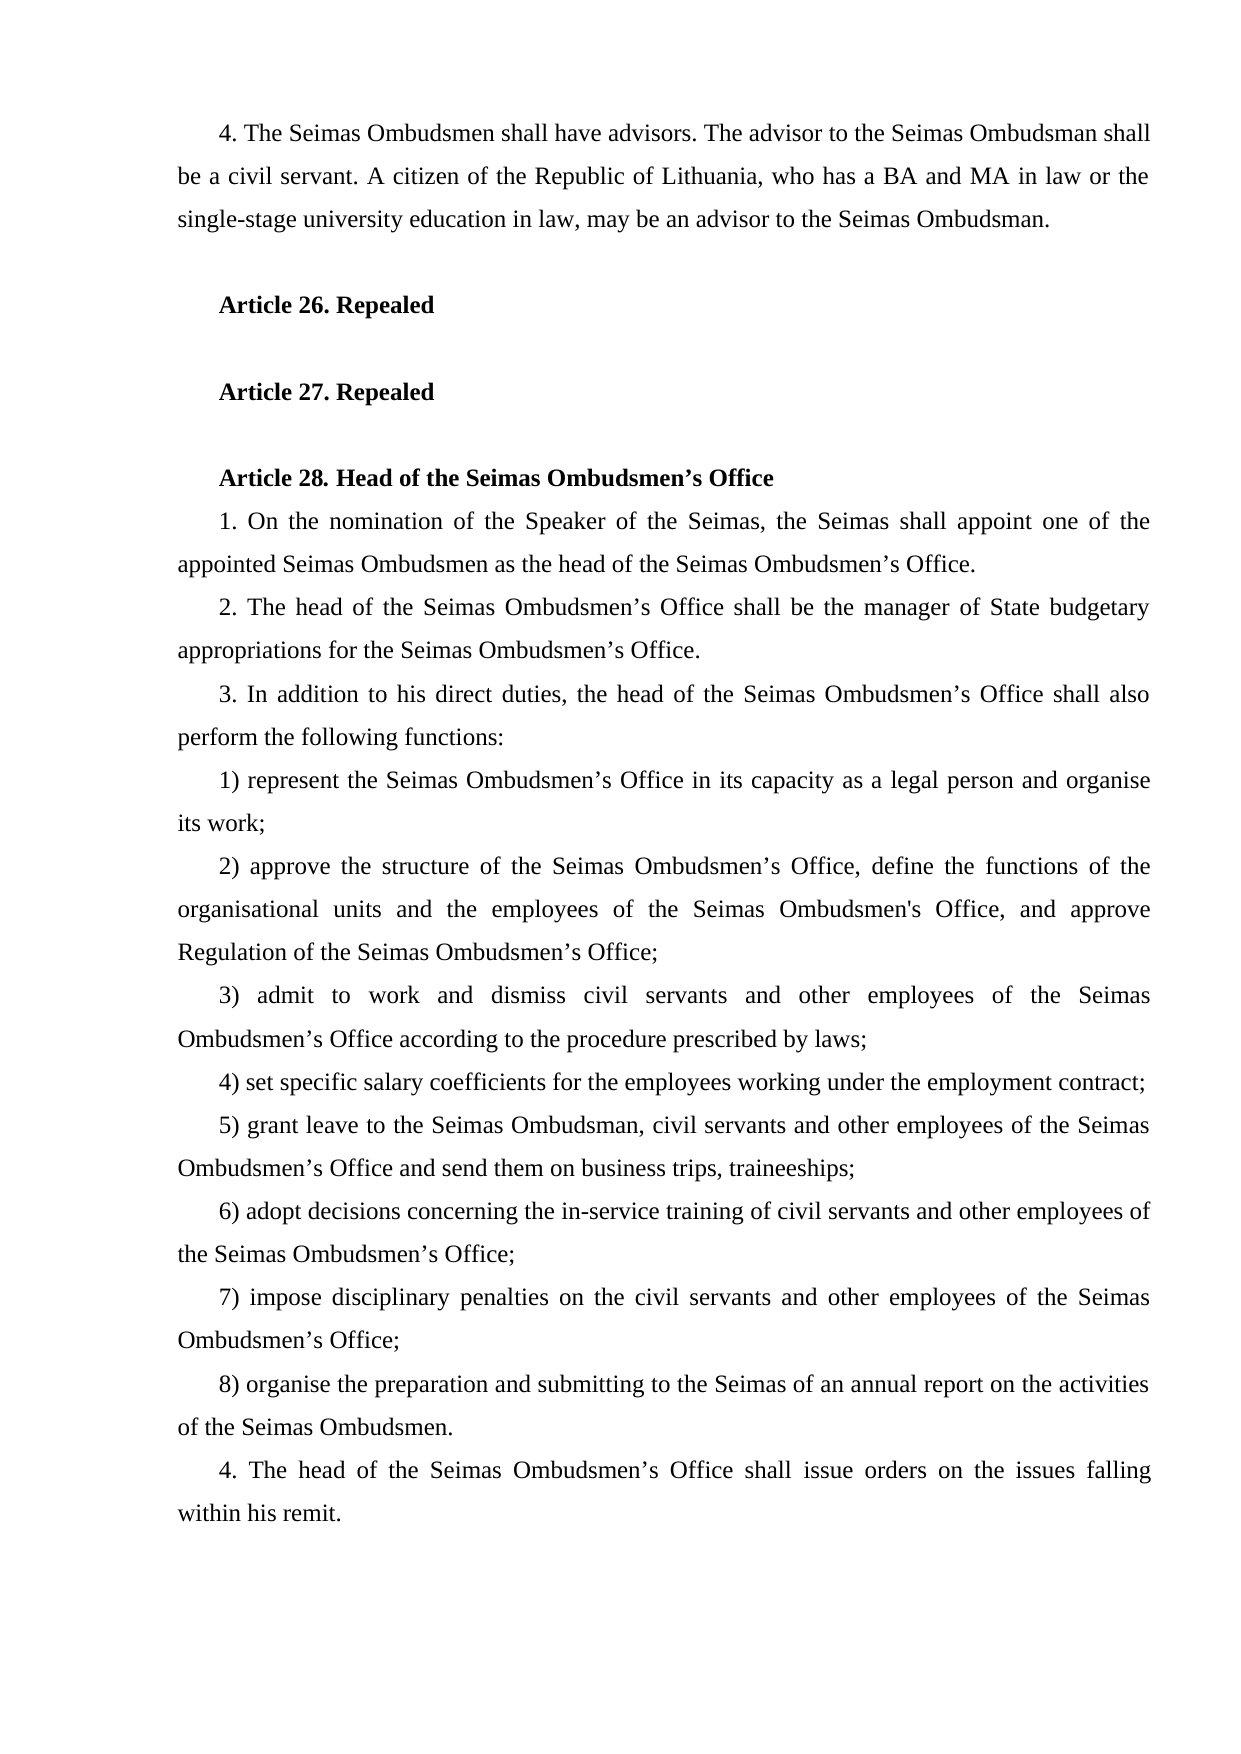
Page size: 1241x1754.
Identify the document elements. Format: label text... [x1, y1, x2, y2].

text 4. The Seimas Ombudsmen shall have advisors. The advisor to the Seimas Ombudsman shall be a civil servant. A citizen of the Republic of Lithuania, who has a BA and MA in law or the single-stage university education in law, may be an advisor to the Seimas Ombudsman. [177, 118, 1152, 233]
text 4) set specific salary coefficients for the employees working under the employment contract; [177, 1067, 1152, 1096]
text 1) represent the Seimas Ombudsmen’s Office in its capacity as a legal person and organise its work; [177, 765, 1152, 837]
text 4. The head of the Seimas Ombudsmen’s Office shall issue orders on the issues falling within his remit. [177, 1455, 1152, 1527]
text 8) organise the preparation and submitting to the Seimas of an annual report on the activities of the Seimas Ombudsmen. [177, 1369, 1152, 1441]
text 1. On the nomination of the Speaker of the Seimas, the Seimas shall appoint one of the appointed Seimas Ombudsmen as the head of the Seimas Ombudsmen’s Office. [177, 506, 1152, 578]
text Article 27. Repealed [177, 377, 1152, 406]
text 7) impose disciplinary penalties on the civil servants and other employees of the Seimas Ombudsmen’s Office; [177, 1282, 1152, 1354]
text 5) grant leave to the Seimas Ombudsman, civil servants and other employees of the Seimas Ombudsmen’s Office and send them on business trips, traineeships; [177, 1110, 1152, 1182]
text 3) admit to work and dismiss civil servants and other employees of the Seimas Ombudsmen’s Office according to the procedure prescribed by laws; [177, 981, 1152, 1052]
text 3. In addition to his direct duties, the head of the Seimas Ombudsmen’s Office shall also perform the following functions: [177, 679, 1152, 751]
text Article 26. Repealed [177, 291, 1152, 319]
text 2) approve the structure of the Seimas Ombudsmen’s Office, define the functions of the organisational units and the employees of the Seimas Ombudsmen's Office, and approve Regulation of the Seimas Ombudsmen’s Office; [177, 851, 1152, 966]
text Article 28. Head of the Seimas Ombudsmen’s Office [177, 463, 1152, 492]
text 6) adopt decisions concerning the in-service training of civil servants and other employees of the Seimas Ombudsmen’s Office; [177, 1196, 1152, 1268]
text 2. The head of the Seimas Ombudsmen’s Office shall be the manager of State budgetary appropriations for the Seimas Ombudsmen’s Office. [177, 592, 1152, 664]
